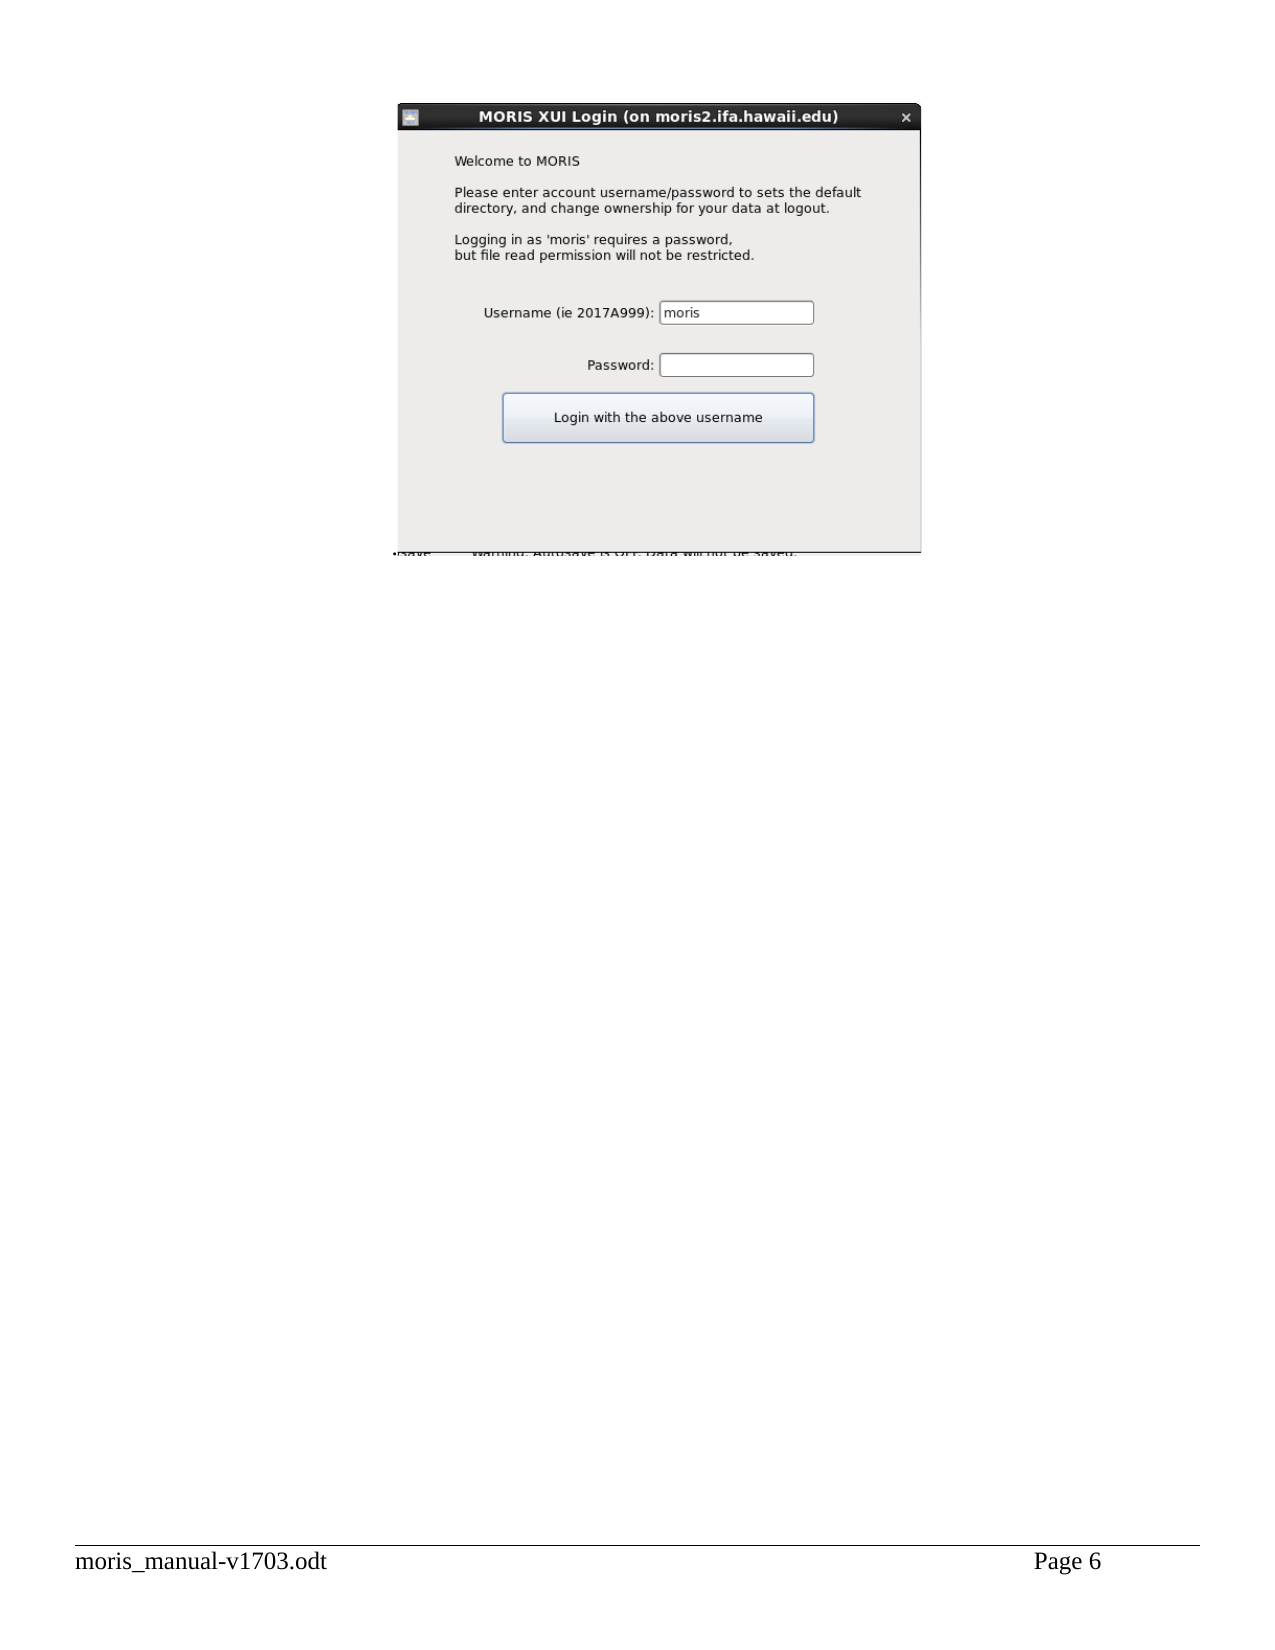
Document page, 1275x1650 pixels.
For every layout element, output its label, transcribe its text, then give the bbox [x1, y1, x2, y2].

list . [112, 104, 1200, 561]
picture [397, 103, 922, 556]
